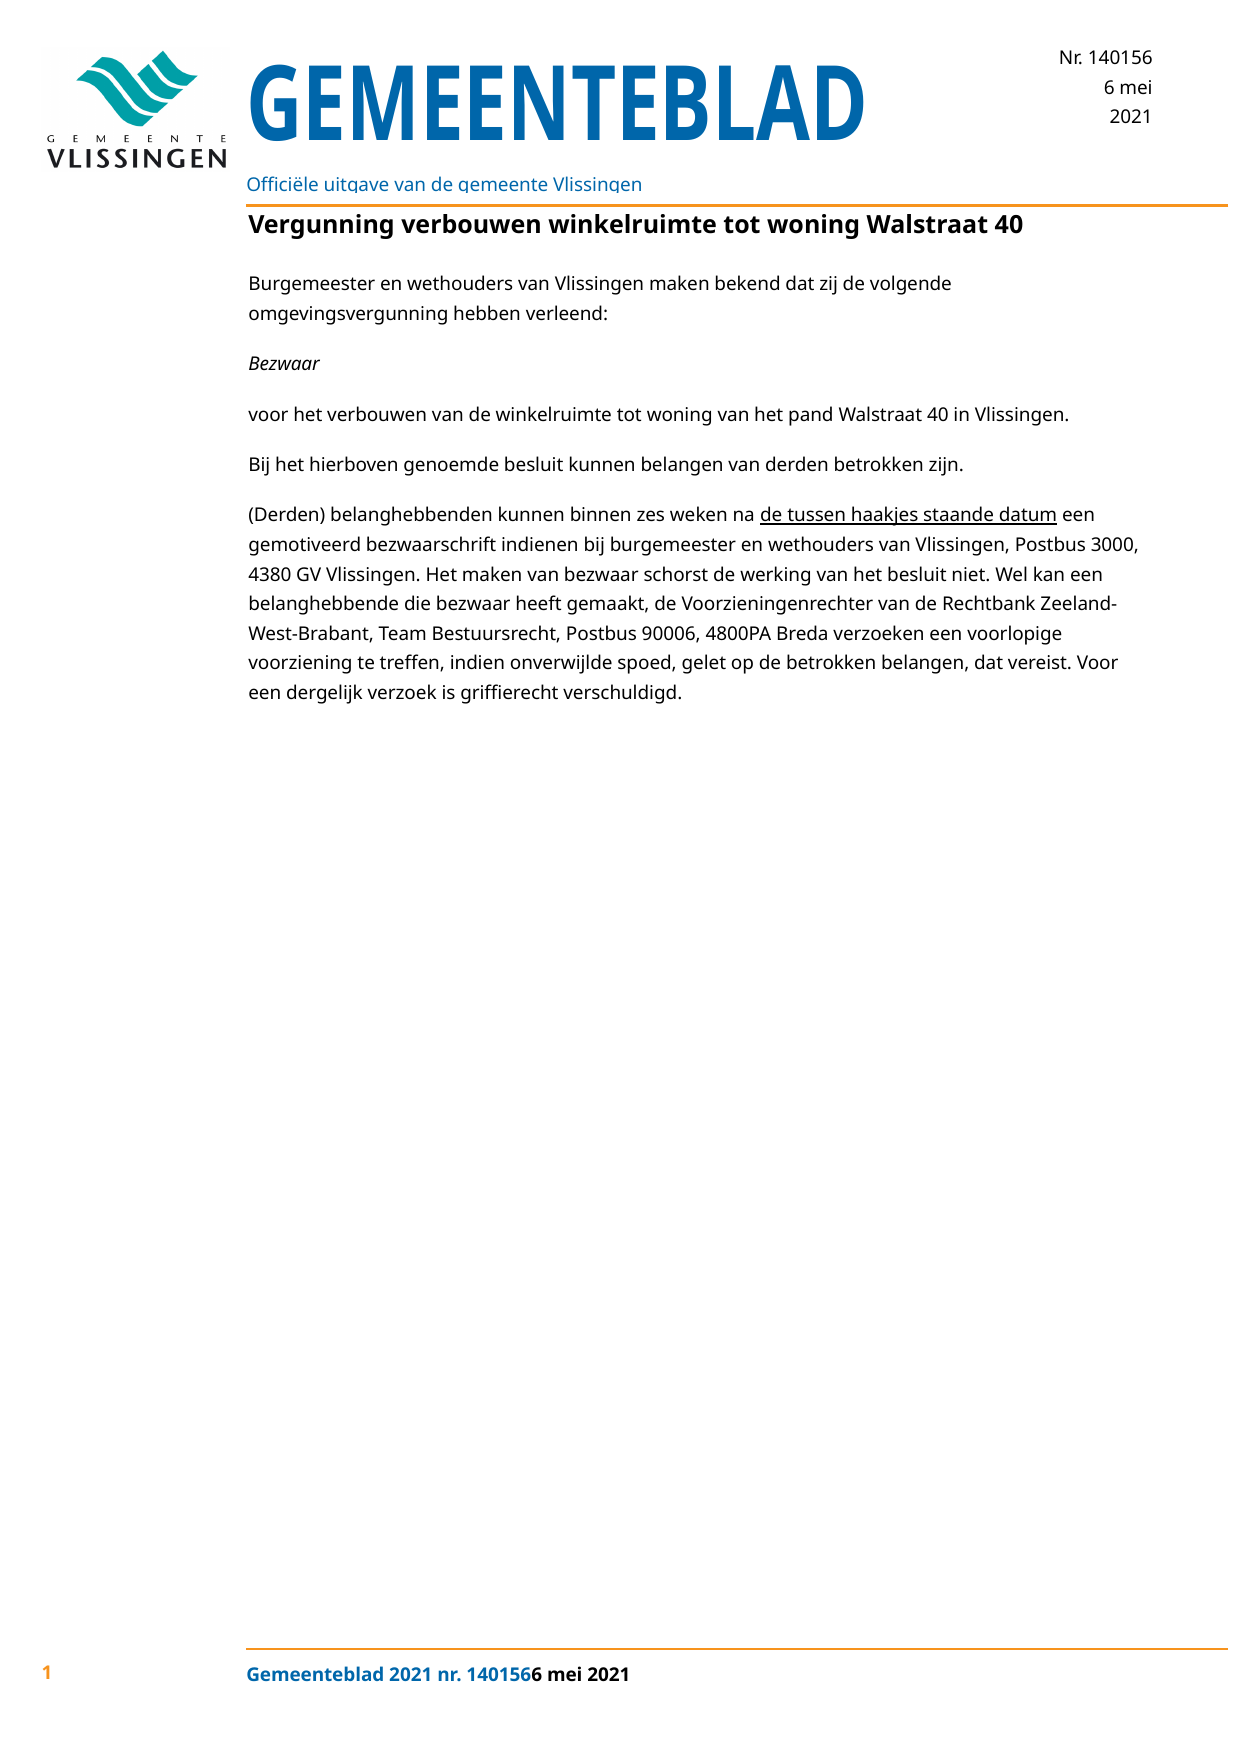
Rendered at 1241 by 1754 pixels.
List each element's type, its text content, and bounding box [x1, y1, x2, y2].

text voor het verbouwen van de winkelruimte tot woning van het pand Walstraat 40 in Vlissingen. [248, 401, 1152, 426]
text Vergunning verbouwen winkelruimte tot woning Walstraat 40 [248, 207, 1152, 241]
text Burgemeester en wethouders van Vlissingen maken bekend dat zij de volgende omgevingsvergunning hebben verleend: [248, 270, 1152, 326]
text (Derden) belanghebbenden kunnen binnen zes weken na de tussen haakjes staande datum een gemotiveerd bezwaarschrift indienen bij burgemeester en wethouders van Vlissingen, Postbus 3000, 4380 GV Vlissingen. Het maken van bezwaar schorst de werking van het besluit niet. Wel kan een belanghebbende die bezwaar heeft gemaakt, de Voorzieningenrechter van de Rechtbank Zeeland-West-Brabant, Team Bestuursrecht, Postbus 90006, 4800PA Breda verzoeken een voorlopige voorziening te treffen, indien onverwijlde spoed, gelet op de betrokken belangen, dat vereist. Voor een dergelijk verzoek is griffierecht verschuldigd. [248, 502, 1152, 705]
text Bezwaar [248, 350, 1152, 376]
text Bij het hierboven genoemde besluit kunnen belangen van derden betrokken zijn. [248, 451, 1152, 477]
picture [41, 47, 231, 172]
